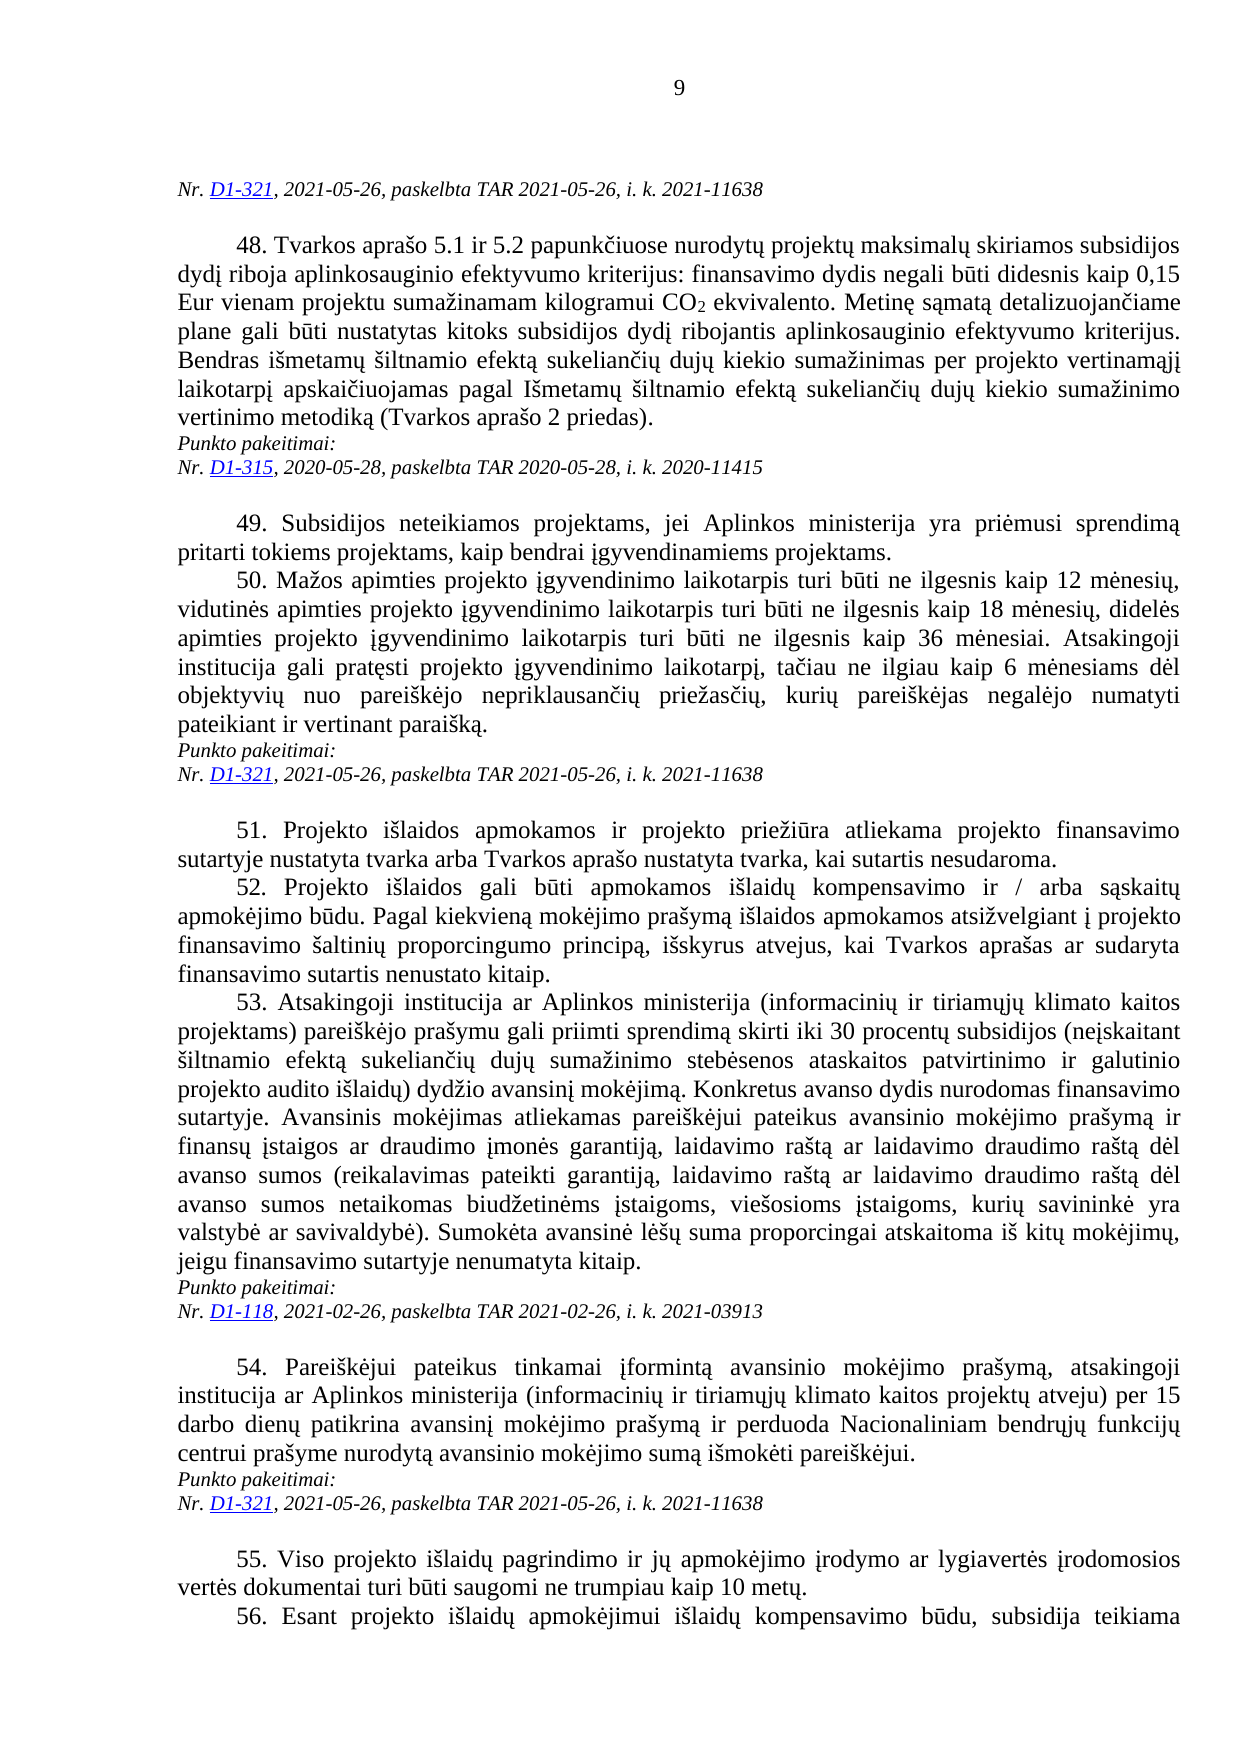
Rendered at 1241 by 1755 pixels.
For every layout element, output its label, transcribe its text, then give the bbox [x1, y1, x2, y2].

text 52. Projekto išlaidos gali būti apmokamos išlaidų kompensavimo ir / arba sąskaitų apmokėjimo būdu. Pagal kiekvieną mokėjimo prašymą išlaidos apmokamos atsižvelgiant į projekto finansavimo šaltinių proporcingumo principą, išskyrus atvejus, kai Tvarkos aprašas ar sudaryta finansavimo sutartis nenustato kitaip. [177, 872, 1181, 987]
text 55. Viso projekto išlaidų pagrindimo ir jų apmokėjimo įrodymo ar lygiavertės įrodomosios vertės dokumentai turi būti saugomi ne trumpiau kaip 10 metų. [177, 1544, 1181, 1601]
text Nr. D1-315, 2020-05-28, paskelbta TAR 2020-05-28, i. k. 2020-11415 [177, 455, 1181, 479]
text Punkto pakeitimai: [177, 1467, 1181, 1491]
text 56. Esant projekto išlaidų apmokėjimui išlaidų kompensavimo būdu, subsidija teikiama [177, 1601, 1181, 1630]
text 53. Atsakingoji institucija ar Aplinkos ministerija (informacinių ir tiriamųjų klimato kaitos projektams) pareiškėjo prašymu gali priimti sprendimą skirti iki 30 procentų subsidijos (neįskaitant šiltnamio efektą sukeliančių dujų sumažinimo stebėsenos ataskaitos patvirtinimo ir galutinio projekto audito išlaidų) dydžio avansinį mokėjimą. Konkretus avanso dydis nurodomas finansavimo sutartyje. Avansinis mokėjimas atliekamas pareiškėjui pateikus avansinio mokėjimo prašymą ir finansų įstaigos ar draudimo įmonės garantiją, laidavimo raštą ar laidavimo draudimo raštą dėl avanso sumos (reikalavimas pateikti garantiją, laidavimo raštą ar laidavimo draudimo raštą dėl avanso sumos netaikomas biudžetinėms įstaigoms, viešosioms įstaigoms, kurių savininkė yra valstybė ar savivaldybė). Sumokėta avansinė lėšų suma proporcingai atskaitoma iš kitų mokėjimų, jeigu finansavimo sutartyje nenumatyta kitaip. [177, 987, 1181, 1275]
text Punkto pakeitimai: [177, 738, 1181, 762]
text 48. Tvarkos aprašo 5.1 ir 5.2 papunkčiuose nurodytų projektų maksimalų skiriamos subsidijos dydį riboja aplinkosauginio efektyvumo kriterijus: finansavimo dydis negali būti didesnis kaip 0,15 Eur vienam projektu sumažinamam kilogramui CO2 ekvivalento. Metinę sąmatą detalizuojančiame plane gali būti nustatytas kitoks subsidijos dydį ribojantis aplinkosauginio efektyvumo kriterijus. Bendras išmetamų šiltnamio efektą sukeliančių dujų kiekio sumažinimas per projekto vertinamąjį laikotarpį apskaičiuojamas pagal Išmetamų šiltnamio efektą sukeliančių dujų kiekio sumažinimo vertinimo metodiką (Tvarkos aprašo 2 priedas). [177, 230, 1181, 431]
text Nr. D1-118, 2021-02-26, paskelbta TAR 2021-02-26, i. k. 2021-03913 [177, 1299, 1181, 1323]
text 54. Pareiškėjui pateikus tinkamai įformintą avansinio mokėjimo prašymą, atsakingoji institucija ar Aplinkos ministerija (informacinių ir tiriamųjų klimato kaitos projektų atveju) per 15 darbo dienų patikrina avansinį mokėjimo prašymą ir perduoda Nacionaliniam bendrųjų funkcijų centrui prašyme nurodytą avansinio mokėjimo sumą išmokėti pareiškėjui. [177, 1352, 1181, 1467]
text 50. Mažos apimties projekto įgyvendinimo laikotarpis turi būti ne ilgesnis kaip 12 mėnesių, vidutinės apimties projekto įgyvendinimo laikotarpis turi būti ne ilgesnis kaip 18 mėnesių, didelės apimties projekto įgyvendinimo laikotarpis turi būti ne ilgesnis kaip 36 mėnesiai. Atsakingoji institucija gali pratęsti projekto įgyvendinimo laikotarpį, tačiau ne ilgiau kaip 6 mėnesiams dėl objektyvių nuo pareiškėjo nepriklausančių priežasčių, kurių pareiškėjas negalėjo numatyti pateikiant ir vertinant paraišką. [177, 566, 1181, 738]
text Nr. D1-321, 2021-05-26, paskelbta TAR 2021-05-26, i. k. 2021-11638 [177, 762, 1181, 786]
text Nr. D1-321, 2021-05-26, paskelbta TAR 2021-05-26, i. k. 2021-11638 [177, 1491, 1181, 1515]
text 49. Subsidijos neteikiamos projektams, jei Aplinkos ministerija yra priėmusi sprendimą pritarti tokiems projektams, kaip bendrai įgyvendinamiems projektams. [177, 508, 1181, 566]
text 51. Projekto išlaidos apmokamos ir projekto priežiūra atliekama projekto finansavimo sutartyje nustatyta tvarka arba Tvarkos aprašo nustatyta tvarka, kai sutartis nesudaroma. [177, 815, 1181, 872]
text Nr. D1-321, 2021-05-26, paskelbta TAR 2021-05-26, i. k. 2021-11638 [177, 177, 1181, 201]
text Punkto pakeitimai: [177, 431, 1181, 455]
text Punkto pakeitimai: [177, 1275, 1181, 1299]
